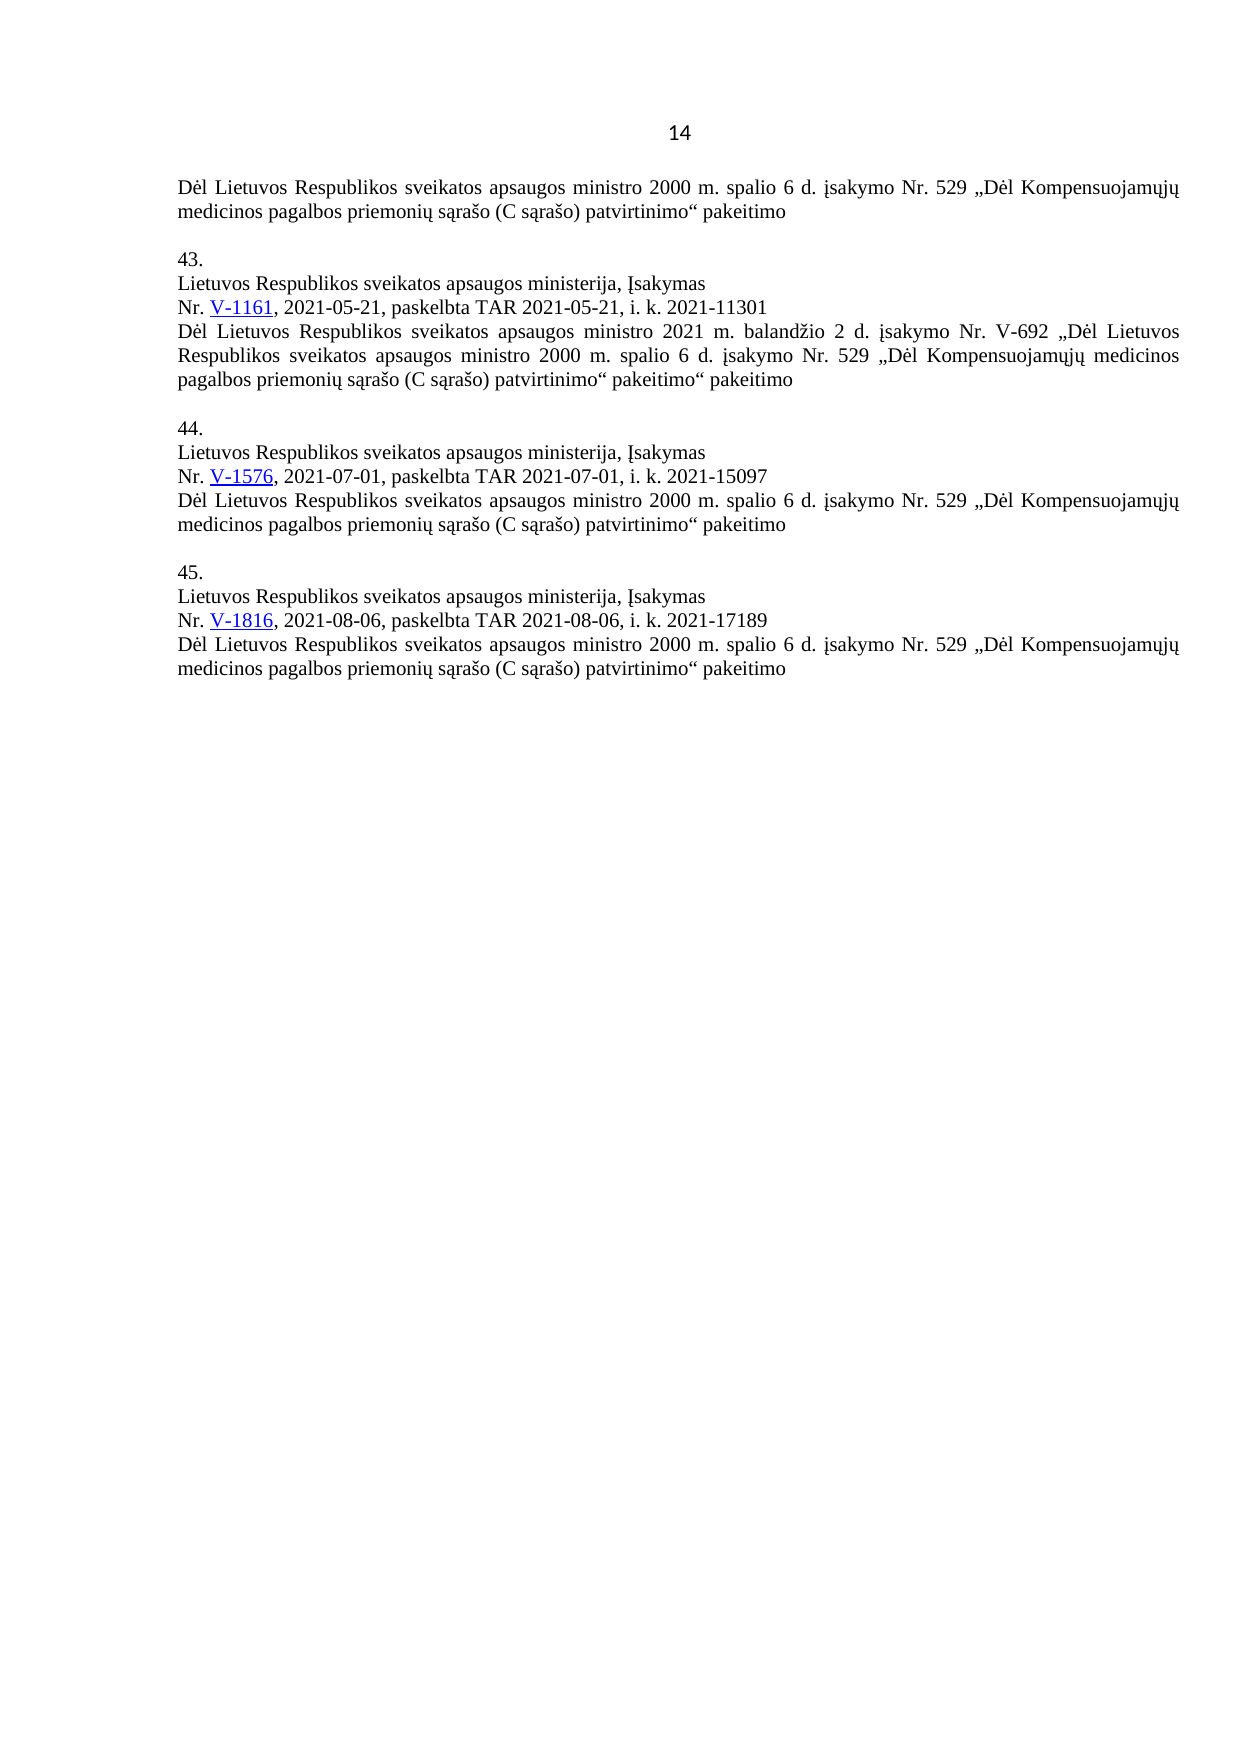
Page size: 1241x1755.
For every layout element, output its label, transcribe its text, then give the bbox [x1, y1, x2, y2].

text Dėl Lietuvos Respublikos sveikatos apsaugos ministro 2000 m. spalio 6 d. įsakymo Nr. 529 „Dėl Kompensuojamųjų medicinos pagalbos priemonių sąrašo (C sąrašo) patvirtinimo“ pakeitimo [177, 488, 1181, 536]
text Dėl Lietuvos Respublikos sveikatos apsaugos ministro 2000 m. spalio 6 d. įsakymo Nr. 529 „Dėl Kompensuojamųjų medicinos pagalbos priemonių sąrašo (C sąrašo) patvirtinimo“ pakeitimo [177, 175, 1181, 223]
text Lietuvos Respublikos sveikatos apsaugos ministerija, Įsakymas [177, 271, 1181, 295]
text Nr. V-1816, 2021-08-06, paskelbta TAR 2021-08-06, i. k. 2021-17189 [177, 608, 1181, 632]
text Lietuvos Respublikos sveikatos apsaugos ministerija, Įsakymas [177, 584, 1181, 608]
text Dėl Lietuvos Respublikos sveikatos apsaugos ministro 2000 m. spalio 6 d. įsakymo Nr. 529 „Dėl Kompensuojamųjų medicinos pagalbos priemonių sąrašo (C sąrašo) patvirtinimo“ pakeitimo [177, 632, 1181, 680]
text Lietuvos Respublikos sveikatos apsaugos ministerija, Įsakymas [177, 439, 1181, 464]
text Dėl Lietuvos Respublikos sveikatos apsaugos ministro 2021 m. balandžio 2 d. įsakymo Nr. V-692 „Dėl Lietuvos Respublikos sveikatos apsaugos ministro 2000 m. spalio 6 d. įsakymo Nr. 529 „Dėl Kompensuojamųjų medicinos pagalbos priemonių sąrašo (C sąrašo) patvirtinimo“ pakeitimo“ pakeitimo [177, 319, 1181, 391]
text Nr. V-1161, 2021-05-21, paskelbta TAR 2021-05-21, i. k. 2021-11301 [177, 295, 1181, 319]
text 44. [177, 416, 1181, 439]
text Nr. V-1576, 2021-07-01, paskelbta TAR 2021-07-01, i. k. 2021-15097 [177, 464, 1181, 488]
text 45. [177, 560, 1181, 584]
text 43. [177, 247, 1181, 271]
